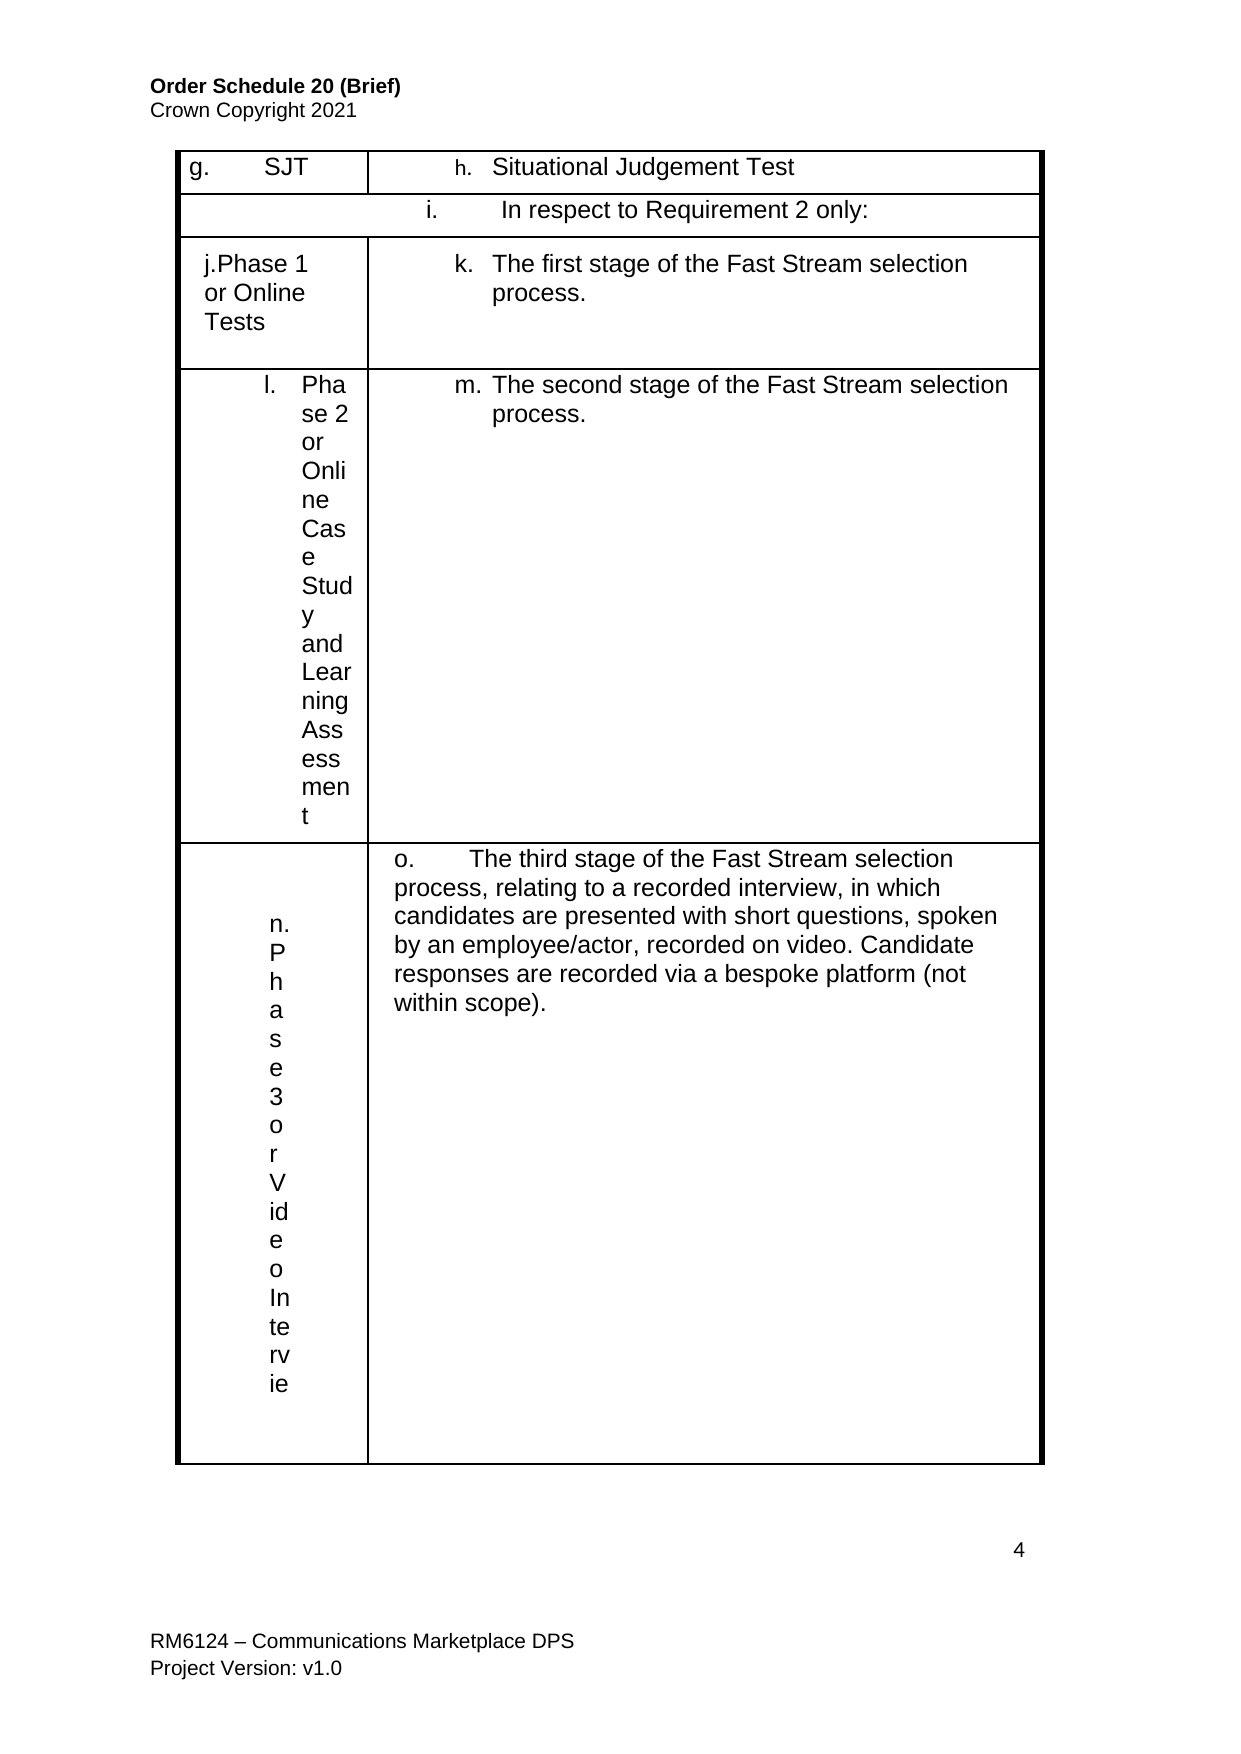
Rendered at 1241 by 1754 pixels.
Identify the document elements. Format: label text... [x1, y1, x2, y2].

table_cell The second stage of the Fast Stream selection process. [369, 370, 1039, 842]
table_cell Situational Judgement Test [369, 152, 1039, 193]
table_cell Phase 3 or Video Interview [357, 844, 367, 1463]
table_cell Phase 3 or Video Interview [181, 844, 204, 1463]
table_cell Phase 1 or Online Tests [181, 238, 367, 368]
table_cell The third stage of the Fast Stream selection process, relating to a recorded interview, in which candidates are presented with short questions, spoken by an employee/actor, recorded on video. Candidate responses are recorded via a bespoke platform (not within scope). [369, 844, 1039, 1463]
table_cell In respect to Requirement 2 only: [181, 195, 1039, 236]
table_cell The first stage of the Fast Stream selection process. [369, 238, 1039, 368]
table_cell SJT [181, 152, 367, 193]
table_cell Phase 2 or Online Case Study and Learning Assessment [181, 370, 367, 842]
table_cell Phase 3 or Video Interview [205, 845, 356, 1462]
